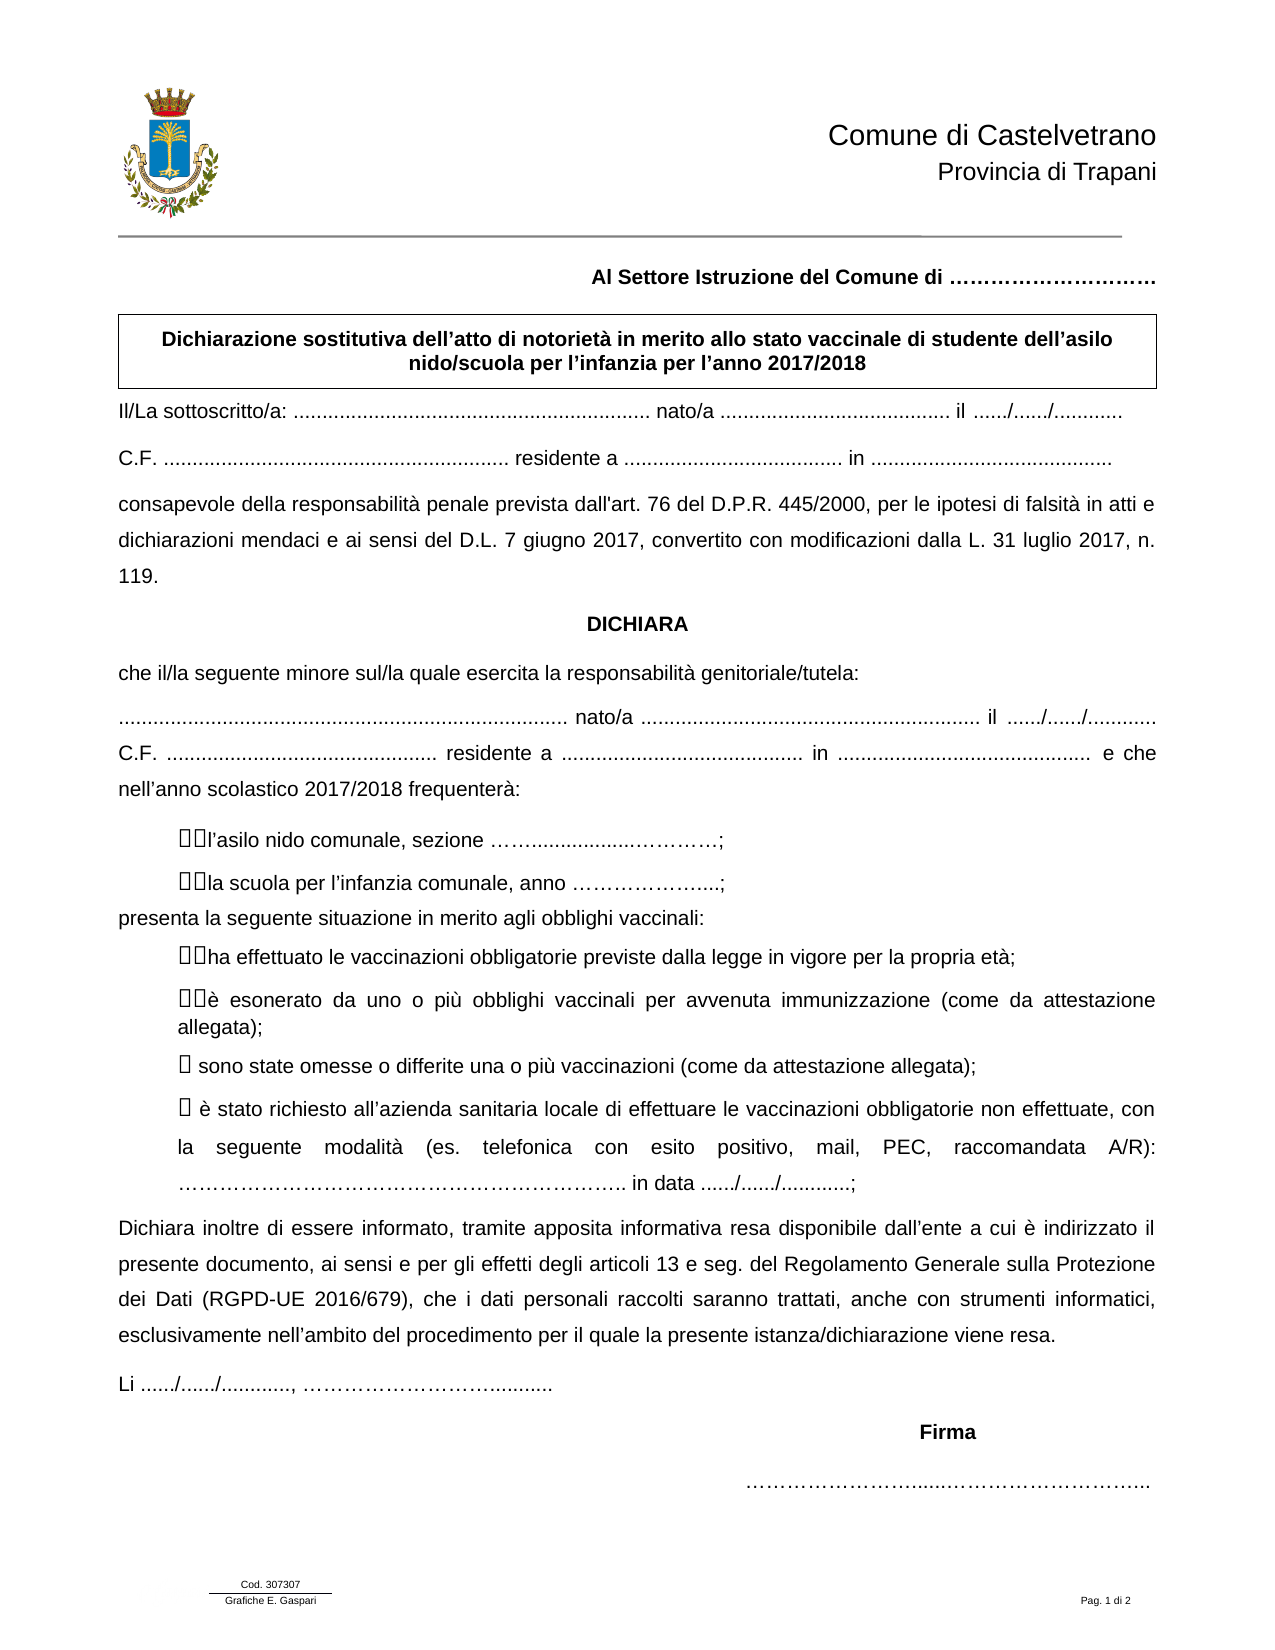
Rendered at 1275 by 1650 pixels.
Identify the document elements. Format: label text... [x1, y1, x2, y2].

text .............................................................................. nato/a ........................................................... il ....../....../............ C.F. ............................................... residente a .......................................... in ............................................ e che nell’anno scolastico 2017/2018 frequenterà: [118, 705, 1157, 801]
text ha effettuato le vaccinazioni obbligatorie previste dalla legge in vigore per la propria età; [177, 938, 1157, 972]
text la scuola per l’infanzia comunale, anno ………………....; [177, 863, 1157, 897]
text Il/La sottoscritto/a: .............................................................. nato/a ........................................ il ....../....../............ [118, 399, 1157, 423]
text  sono state omesse o differite una o più vaccinazioni (come da attestazione allegata); [177, 1047, 1157, 1081]
text che il/la seguente minore sul/la quale esercita la responsabilità genitoriale/tutela: [118, 661, 1157, 684]
text Comune di Castelvetrano [224, 118, 1157, 152]
text presenta la seguente situazione in merito agli obblighi vaccinali: [118, 906, 1157, 930]
text Firma [118, 1420, 1157, 1444]
text Al Settore Istruzione del Comune di ………………………… [118, 265, 1157, 289]
text C.F. ............................................................ residente a ...................................... in .......................................... [118, 445, 1157, 469]
text Provincia di Trapani [224, 157, 1157, 185]
text consapevole della responsabilità penale prevista dall'art. 76 del D.P.R. 445/2000, per le ipotesi di falsità in atti e dichiarazioni mendaci e ai sensi del D.L. 7 giugno 2017, convertito con modificazioni dalla L. 31 luglio 2017, n. 119. [118, 492, 1157, 588]
text  è stato richiesto all’azienda sanitaria locale di effettuare le vaccinazioni obbligatorie non effettuate, con la seguente modalità (es. telefonica con esito positivo, mail, PEC, raccomandata A/R): ……………………………………………………….. in data ....../....../............; [177, 1089, 1157, 1195]
text DICHIARA [118, 612, 1157, 636]
text è esonerato da uno o più obblighi vaccinali per avvenuta immunizzazione (come da attestazione allegata); [177, 980, 1157, 1038]
text ……………………......………………………... [118, 1468, 1157, 1492]
text Dichiara inoltre di essere informato, tramite apposita informativa resa disponibile dall’ente a cui è indirizzato il presente documento, ai sensi e per gli effetti degli articoli 13 e seg. del Regolamento Generale sulla Protezione dei Dati (RGPD-UE 2016/679), che i dati personali raccolti saranno trattati, anche con strumenti informatici, esclusivamente nell’ambito del procedimento per il quale la presente istanza/dichiarazione viene resa. [118, 1215, 1157, 1347]
text l’asilo nido comunale, sezione ……..................…………; [177, 821, 1157, 855]
table_header Dichiarazione sostitutiva dell’atto di notorietà in merito allo stato vaccinale di studente dell’asilo nido/scuola per l’infanzia per l’anno 2017/2018 [119, 315, 1156, 388]
picture [122, 87, 224, 219]
text Li ....../....../............, ………………………........... [118, 1372, 1157, 1396]
